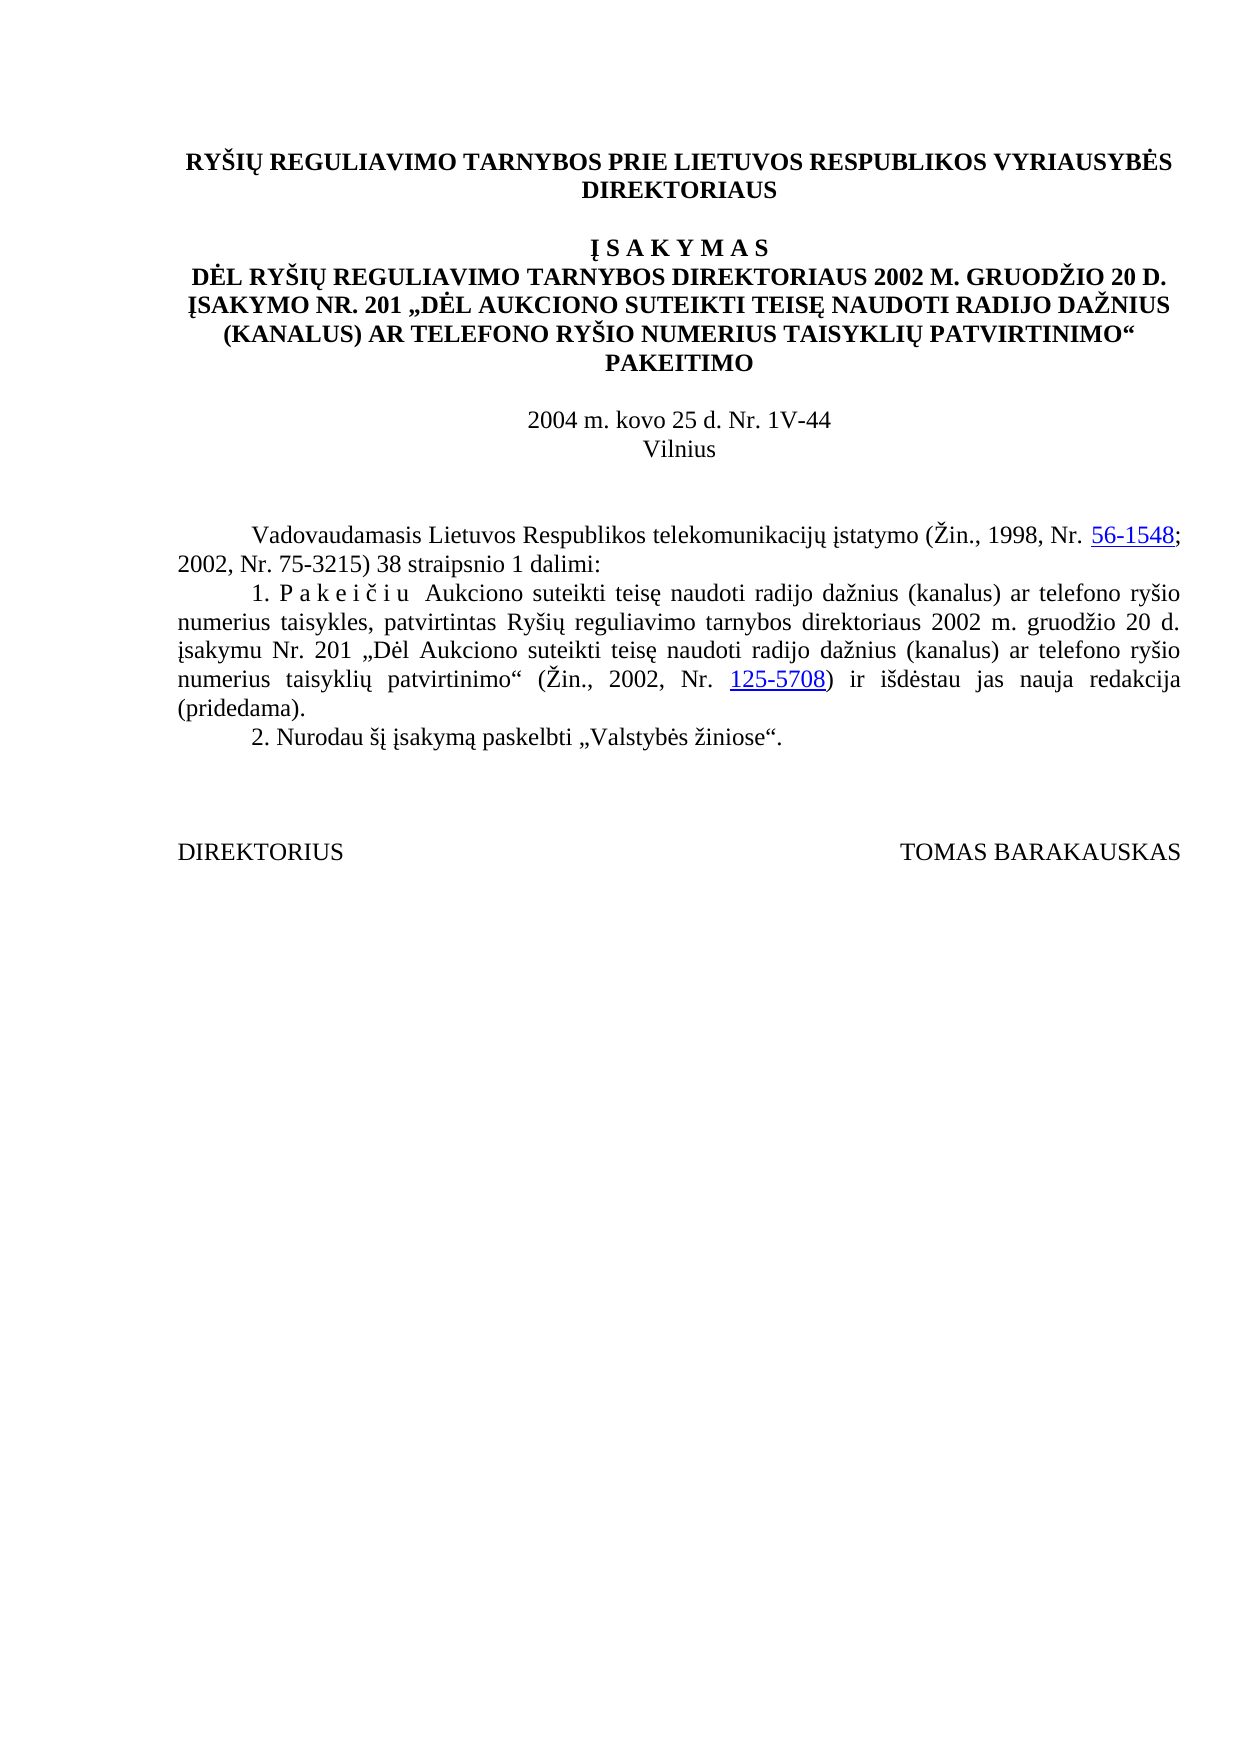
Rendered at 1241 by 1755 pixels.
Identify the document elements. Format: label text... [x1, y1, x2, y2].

text Į S A K Y M A S [177, 233, 1181, 262]
text 1. Pakeičiu Aukciono suteikti teisę naudoti radijo dažnius (kanalus) ar telefono ryšio numerius taisykles, patvirtintas Ryšių reguliavimo tarnybos direktoriaus 2002 m. gruodžio 20 d. įsakymu Nr. 201 „Dėl Aukciono suteikti teisę naudoti radijo dažnius (kanalus) ar telefono ryšio numerius taisyklių patvirtinimo“ (Žin., 2002, Nr. 125-5708) ir išdėstau jas nauja redakcija (pridedama). [177, 578, 1181, 722]
text 2. Nurodau šį įsakymą paskelbti „Valstybės žiniose“. [177, 722, 1181, 751]
text Direktorius Tomas Barakauskas [177, 837, 1181, 866]
text Vadovaudamasis Lietuvos Respublikos telekomunikacijų įstatymo (Žin., 1998, Nr. 56-1548; 2002, Nr. 75-3215) 38 straipsnio 1 dalimi: [177, 521, 1181, 578]
text DĖL RYŠIŲ REGULIAVIMO TARNYBOS DIREKTORIAUS 2002 M. GRUODŽIO 20 D. ĮSAKYMO NR. 201 „DĖL AUKCIONO SUTEIKTI TEISĘ NAUDOTI RADIJO DAŽNIUS (KANALUS) AR TELEFONO RYŠIO NUMERIUS TAISYKLIŲ PATVIRTINIMO“ PAKEITIMO [177, 262, 1181, 377]
text Vilnius [177, 434, 1181, 463]
text RYŠIŲ REGULIAVIMO TARNYBOS PRIE LIETUVOS RESPUBLIKOS VYRIAUSYBĖS DIREKTORIAUS [177, 147, 1181, 204]
text 2004 m. kovo 25 d. Nr. 1V-44 [177, 406, 1181, 434]
